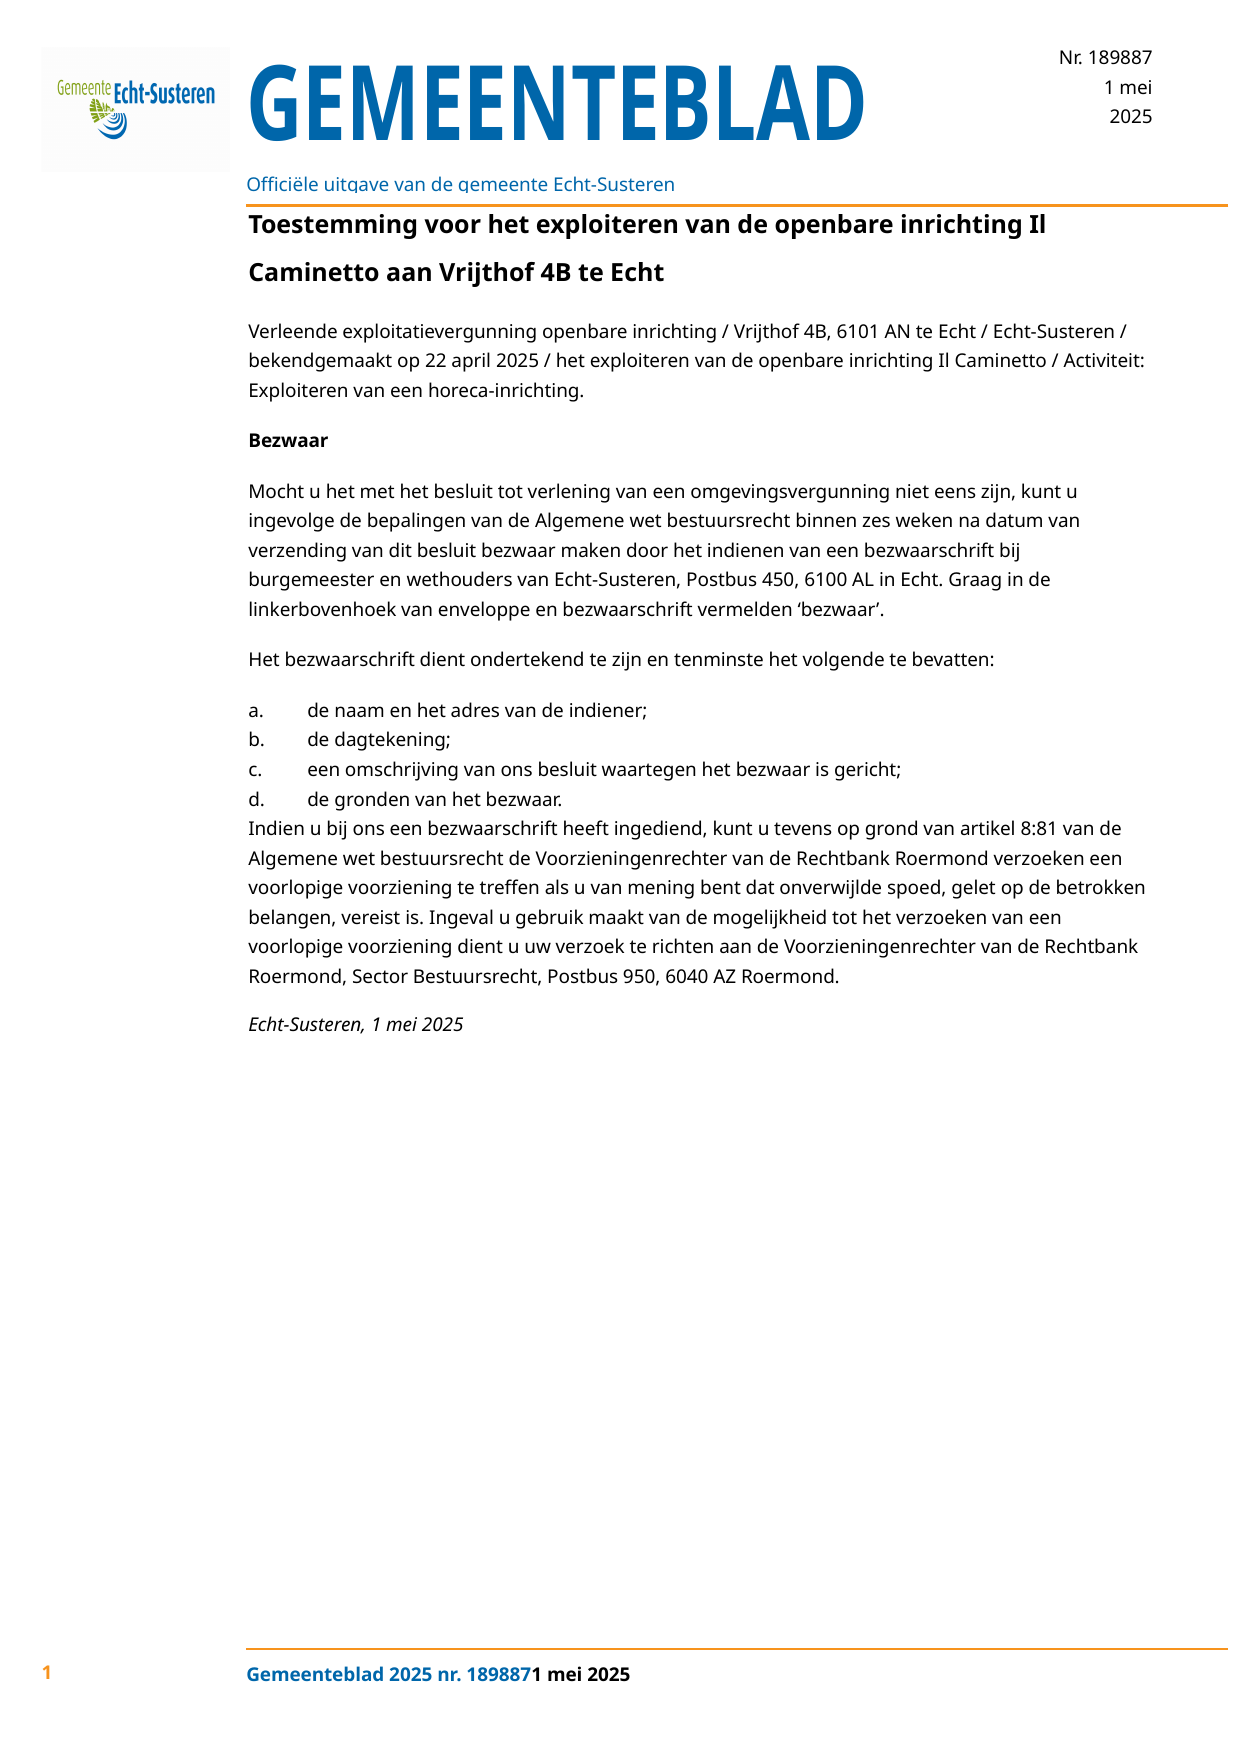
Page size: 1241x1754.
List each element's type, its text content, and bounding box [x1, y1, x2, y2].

list de gronden van het bezwaar. [248, 786, 1152, 812]
list de naam en het adres van de indiener; [248, 697, 1152, 723]
text Toestemming voor het exploiteren van de openbare inrichting Il Caminetto aan Vrijthof 4B te Echt [248, 207, 1152, 288]
list een omschrijving van ons besluit waartegen het bezwaar is gericht; [248, 756, 1152, 782]
text Verleende exploitatievergunning openbare inrichting / Vrijthof 4B, 6101 AN te Echt / Echt-Susteren / bekendgemaakt op 22 april 2025 / het exploiteren van de openbare inrichting Il Caminetto / Activiteit: Exploiteren van een horeca-inrichting. [248, 318, 1152, 403]
text Echt-Susteren, 1 mei 2025 [248, 1011, 1152, 1037]
text Mocht u het met het besluit tot verlening van een omgevingsvergunning niet eens zijn, kunt u ingevolge de bepalingen van de Algemene wet bestuursrecht binnen zes weken na datum van verzending van dit besluit bezwaar maken door het indienen van een bezwaarschrift bij burgemeester en wethouders van Echt-Susteren, Postbus 450, 6100 AL in Echt. Graag in de linkerbovenhoek van enveloppe en bezwaarschrift vermelden ‘bezwaar’. [248, 478, 1152, 622]
text Indien u bij ons een bezwaarschrift heeft ingediend, kunt u tevens op grond van artikel 8:81 van de Algemene wet bestuursrecht de Voorzieningenrechter van de Rechtbank Roermond verzoeken een voorlopige voorziening te treffen als u van mening bent dat onverwijlde spoed, gelet op de betrokken belangen, vereist is. Ingeval u gebruik maakt van de mogelijkheid tot het verzoeken van een voorlopige voorziening dient u uw verzoek te richten aan de Voorzieningenrechter van de Rechtbank Roermond, Sector Bestuursrecht, Postbus 950, 6040 AZ Roermond. [248, 815, 1152, 989]
picture [41, 47, 231, 172]
text Het bezwaarschrift dient ondertekend te zijn en tenminste het volgende te bevatten: [248, 647, 1152, 672]
text Bezwaar [248, 427, 1152, 453]
list de dagtekening; [248, 727, 1152, 752]
